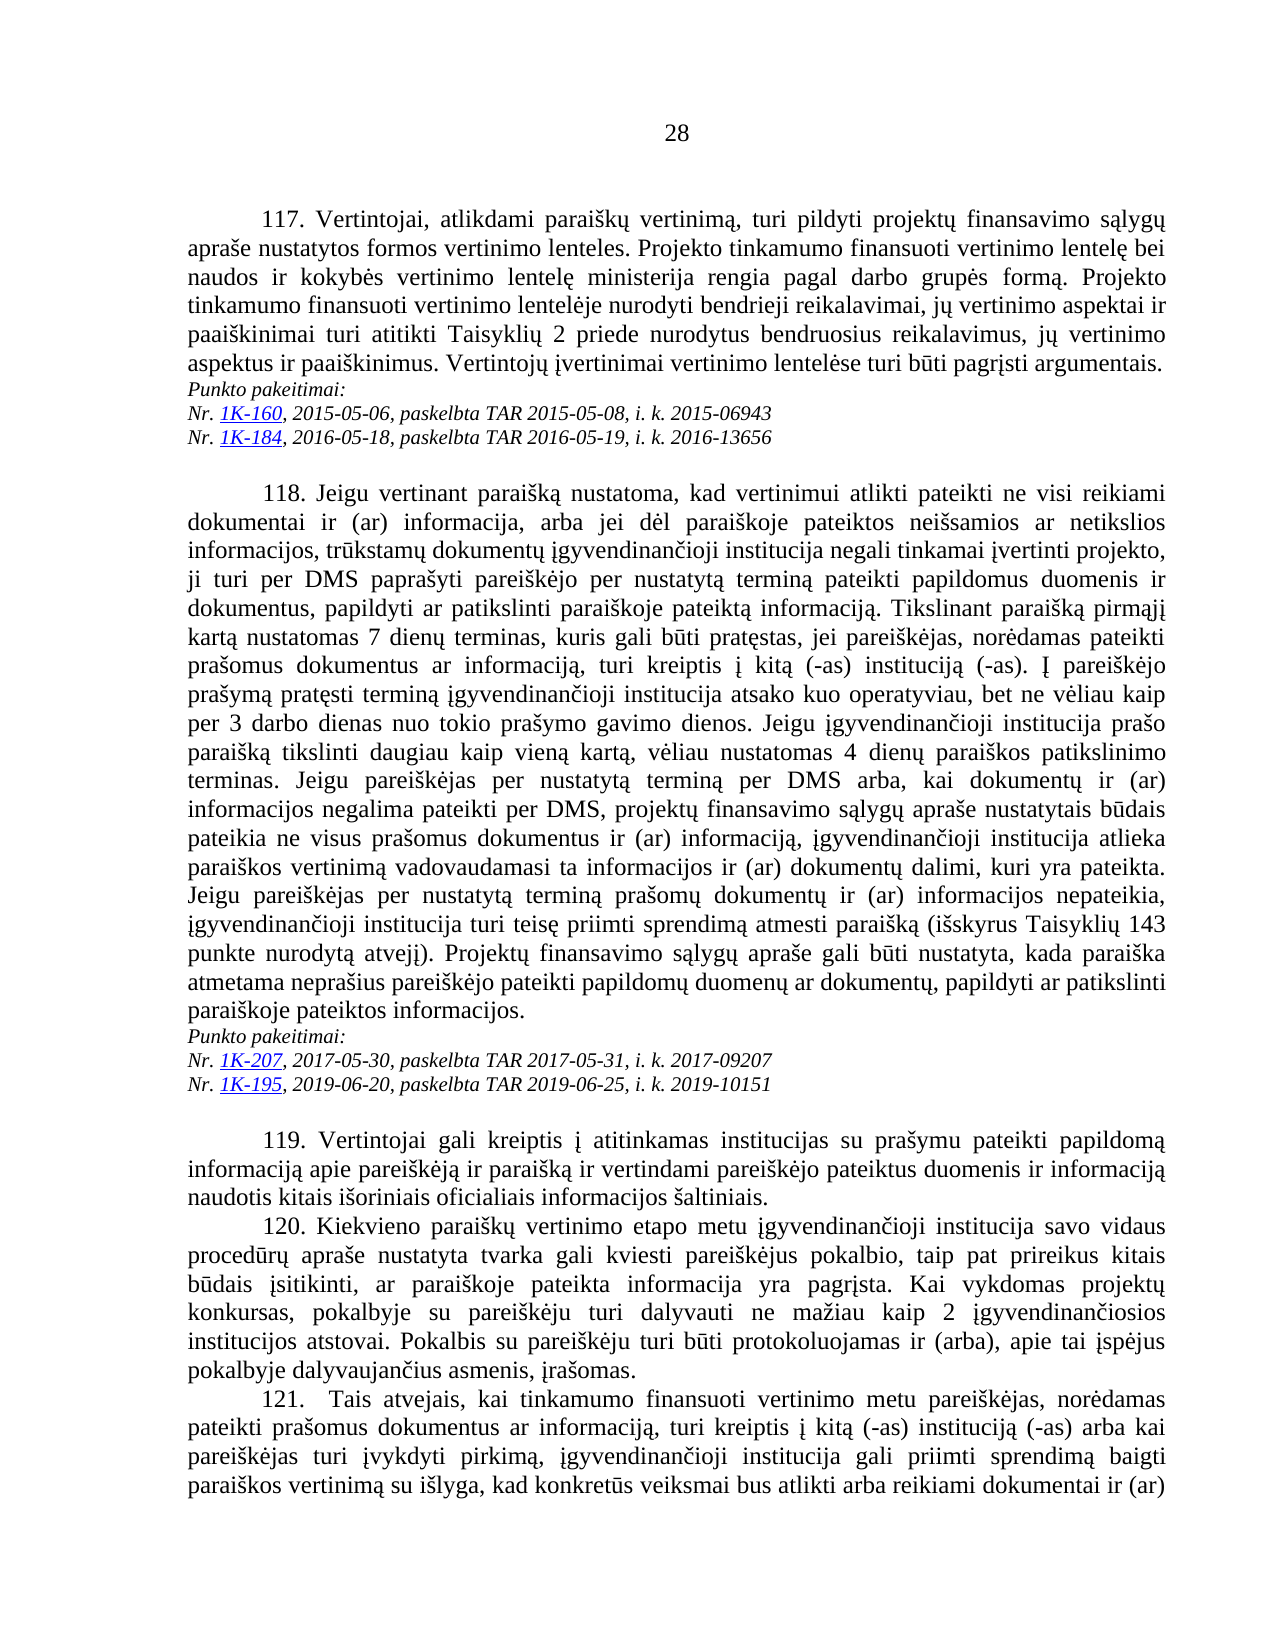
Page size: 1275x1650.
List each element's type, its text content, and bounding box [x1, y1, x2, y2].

text Nr. 1K-160, 2015-05-06, paskelbta TAR 2015-05-08, i. k. 2015-06943 [187, 401, 1167, 425]
text Nr. 1K-184, 2016-05-18, paskelbta TAR 2016-05-19, i. k. 2016-13656 [187, 425, 1167, 449]
text 118. Jeigu vertinant paraišką nustatoma, kad vertinimui atlikti pateikti ne visi reikiami dokumentai ir (ar) informacija, arba jei dėl paraiškoje pateiktos neišsamios ar netikslios informacijos, trūkstamų dokumentų įgyvendinančioji institucija negali tinkamai įvertinti projekto, ji turi per DMS paprašyti pareiškėjo per nustatytą terminą pateikti papildomus duomenis ir dokumentus, papildyti ar patikslinti paraiškoje pateiktą informaciją. Tikslinant paraišką pirmąjį kartą nustatomas 7 dienų terminas, kuris gali būti pratęstas, jei pareiškėjas, norėdamas pateikti prašomus dokumentus ar informaciją, turi kreiptis į kitą (-as) instituciją (-as). Į pareiškėjo prašymą pratęsti terminą įgyvendinančioji institucija atsako kuo operatyviau, bet ne vėliau kaip per 3 darbo dienas nuo tokio prašymo gavimo dienos. Jeigu įgyvendinančioji institucija prašo paraišką tikslinti daugiau kaip vieną kartą, vėliau nustatomas 4 dienų paraiškos patikslinimo terminas. Jeigu pareiškėjas per nustatytą terminą per DMS arba, kai dokumentų ir (ar) informacijos negalima pateikti per DMS, projektų finansavimo sąlygų apraše nustatytais būdais pateikia ne visus prašomus dokumentus ir (ar) informaciją, įgyvendinančioji institucija atlieka paraiškos vertinimą vadovaudamasi ta informacijos ir (ar) dokumentų dalimi, kuri yra pateikta. Jeigu pareiškėjas per nustatytą terminą prašomų dokumentų ir (ar) informacijos nepateikia, įgyvendinančioji institucija turi teisę priimti sprendimą atmesti paraišką (išskyrus Taisyklių 143 punkte nurodytą atvejį). Projektų finansavimo sąlygų apraše gali būti nustatyta, kada paraiška atmetama neprašius pareiškėjo pateikti papildomų duomenų ar dokumentų, papildyti ar patikslinti paraiškoje pateiktos informacijos. [187, 478, 1167, 1024]
text 117. Vertintojai, atlikdami paraiškų vertinimą, turi pildyti projektų finansavimo sąlygų apraše nustatytos formos vertinimo lenteles. Projekto tinkamumo finansuoti vertinimo lentelę bei naudos ir kokybės vertinimo lentelę ministerija rengia pagal darbo grupės formą. Projekto tinkamumo finansuoti vertinimo lentelėje nurodyti bendrieji reikalavimai, jų vertinimo aspektai ir paaiškinimai turi atitikti Taisyklių 2 priede nurodytus bendruosius reikalavimus, jų vertinimo aspektus ir paaiškinimus. Vertintojų įvertinimai vertinimo lentelėse turi būti pagrįsti argumentais. [187, 204, 1167, 377]
text Nr. 1K-195, 2019-06-20, paskelbta TAR 2019-06-25, i. k. 2019-10151 [187, 1072, 1167, 1096]
text 119. Vertintojai gali kreiptis į atitinkamas institucijas su prašymu pateikti papildomą informaciją apie pareiškėją ir paraišką ir vertindami pareiškėjo pateiktus duomenis ir informaciją naudotis kitais išoriniais oficialiais informacijos šaltiniais. [187, 1125, 1167, 1211]
text Punkto pakeitimai: [187, 377, 1167, 401]
text 120. Kiekvieno paraiškų vertinimo etapo metu įgyvendinančioji institucija savo vidaus procedūrų apraše nustatyta tvarka gali kviesti pareiškėjus pokalbio, taip pat prireikus kitais būdais įsitikinti, ar paraiškoje pateikta informacija yra pagrįsta. Kai vykdomas projektų konkursas, pokalbyje su pareiškėju turi dalyvauti ne mažiau kaip 2 įgyvendinančiosios institucijos atstovai. Pokalbis su pareiškėju turi būti protokoluojamas ir (arba), apie tai įspėjus pokalbyje dalyvaujančius asmenis, įrašomas. [187, 1211, 1167, 1384]
text Nr. 1K-207, 2017-05-30, paskelbta TAR 2017-05-31, i. k. 2017-09207 [187, 1048, 1167, 1072]
text Punkto pakeitimai: [187, 1024, 1167, 1048]
text 121. Tais atvejais, kai tinkamumo finansuoti vertinimo metu pareiškėjas, norėdamas pateikti prašomus dokumentus ar informaciją, turi kreiptis į kitą (-as) instituciją (-as) arba kai pareiškėjas turi įvykdyti pirkimą, įgyvendinančioji institucija gali priimti sprendimą baigti paraiškos vertinimą su išlyga, kad konkretūs veiksmai bus atlikti arba reikiami dokumentai ir (ar) [187, 1384, 1167, 1499]
